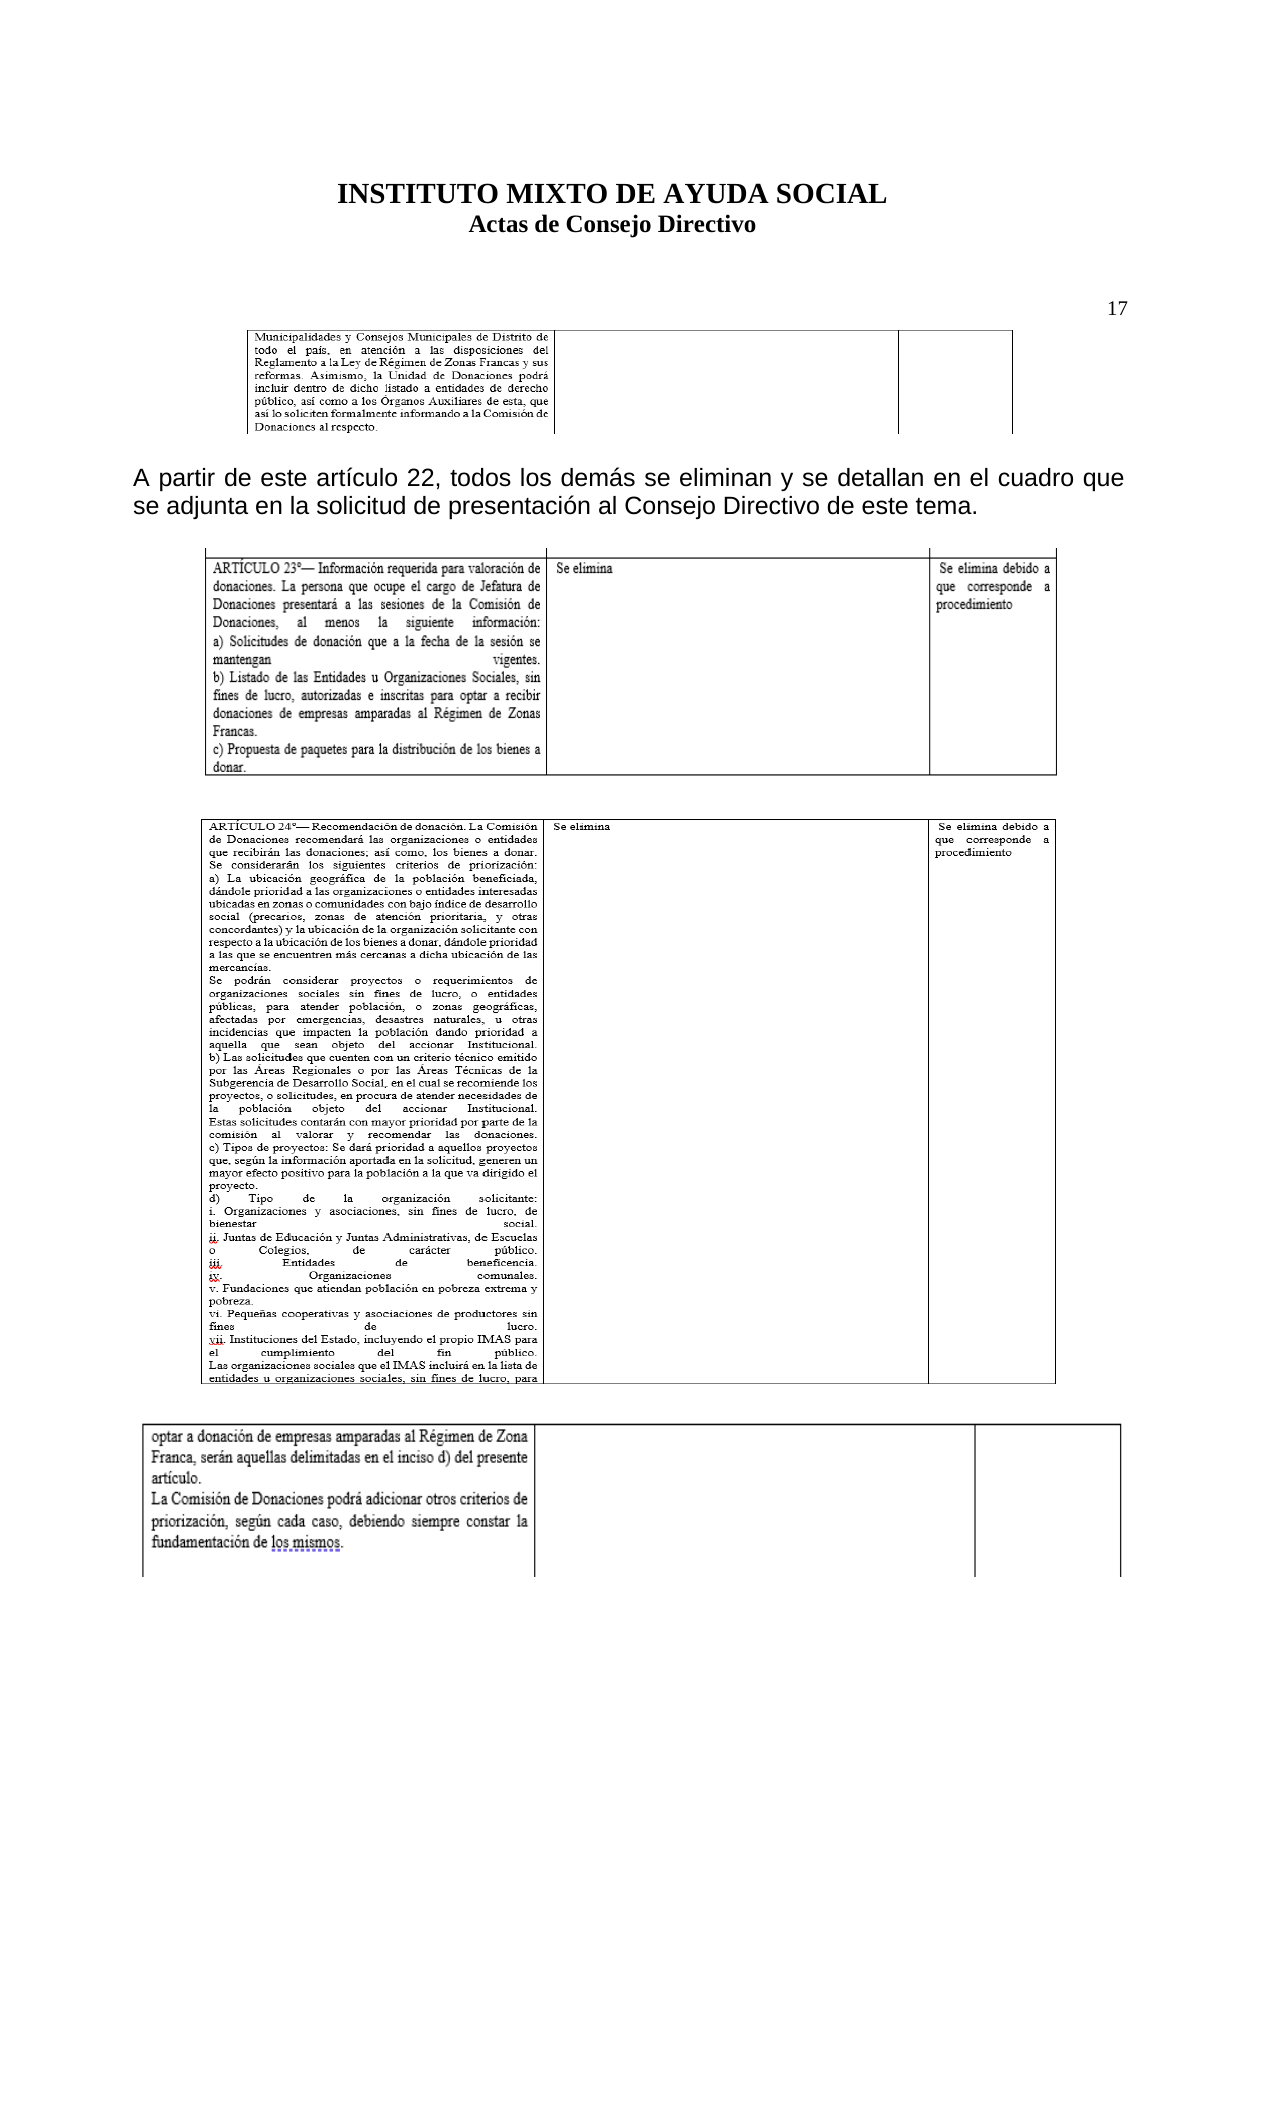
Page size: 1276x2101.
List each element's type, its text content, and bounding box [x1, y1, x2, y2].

text A partir de este artículo 22, todos los demás se eliminan y se detallan en el cuadro que se adjunta en la solicitud de presentación al Consejo Directivo de este tema. [133, 463, 1127, 520]
